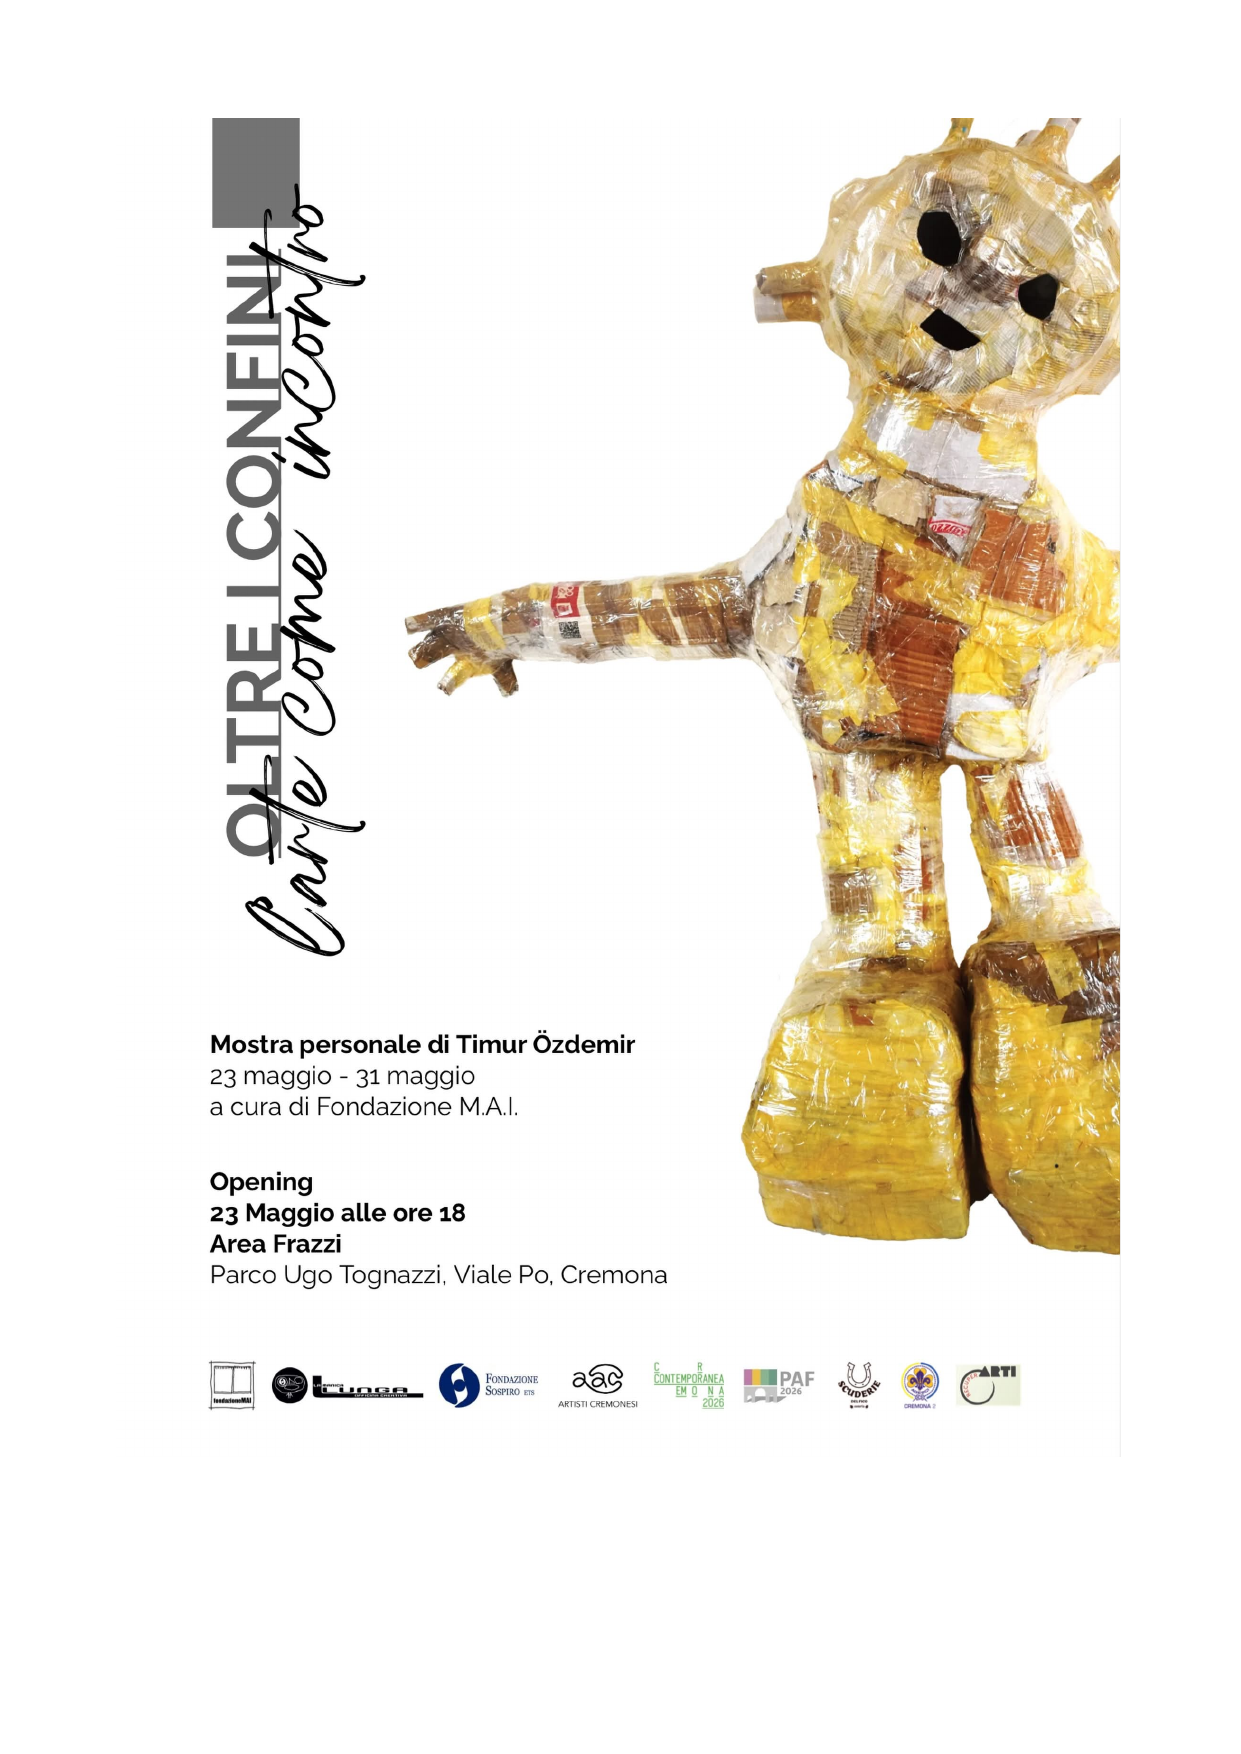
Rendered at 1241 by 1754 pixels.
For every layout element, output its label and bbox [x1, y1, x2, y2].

picture [116, 118, 1121, 1457]
